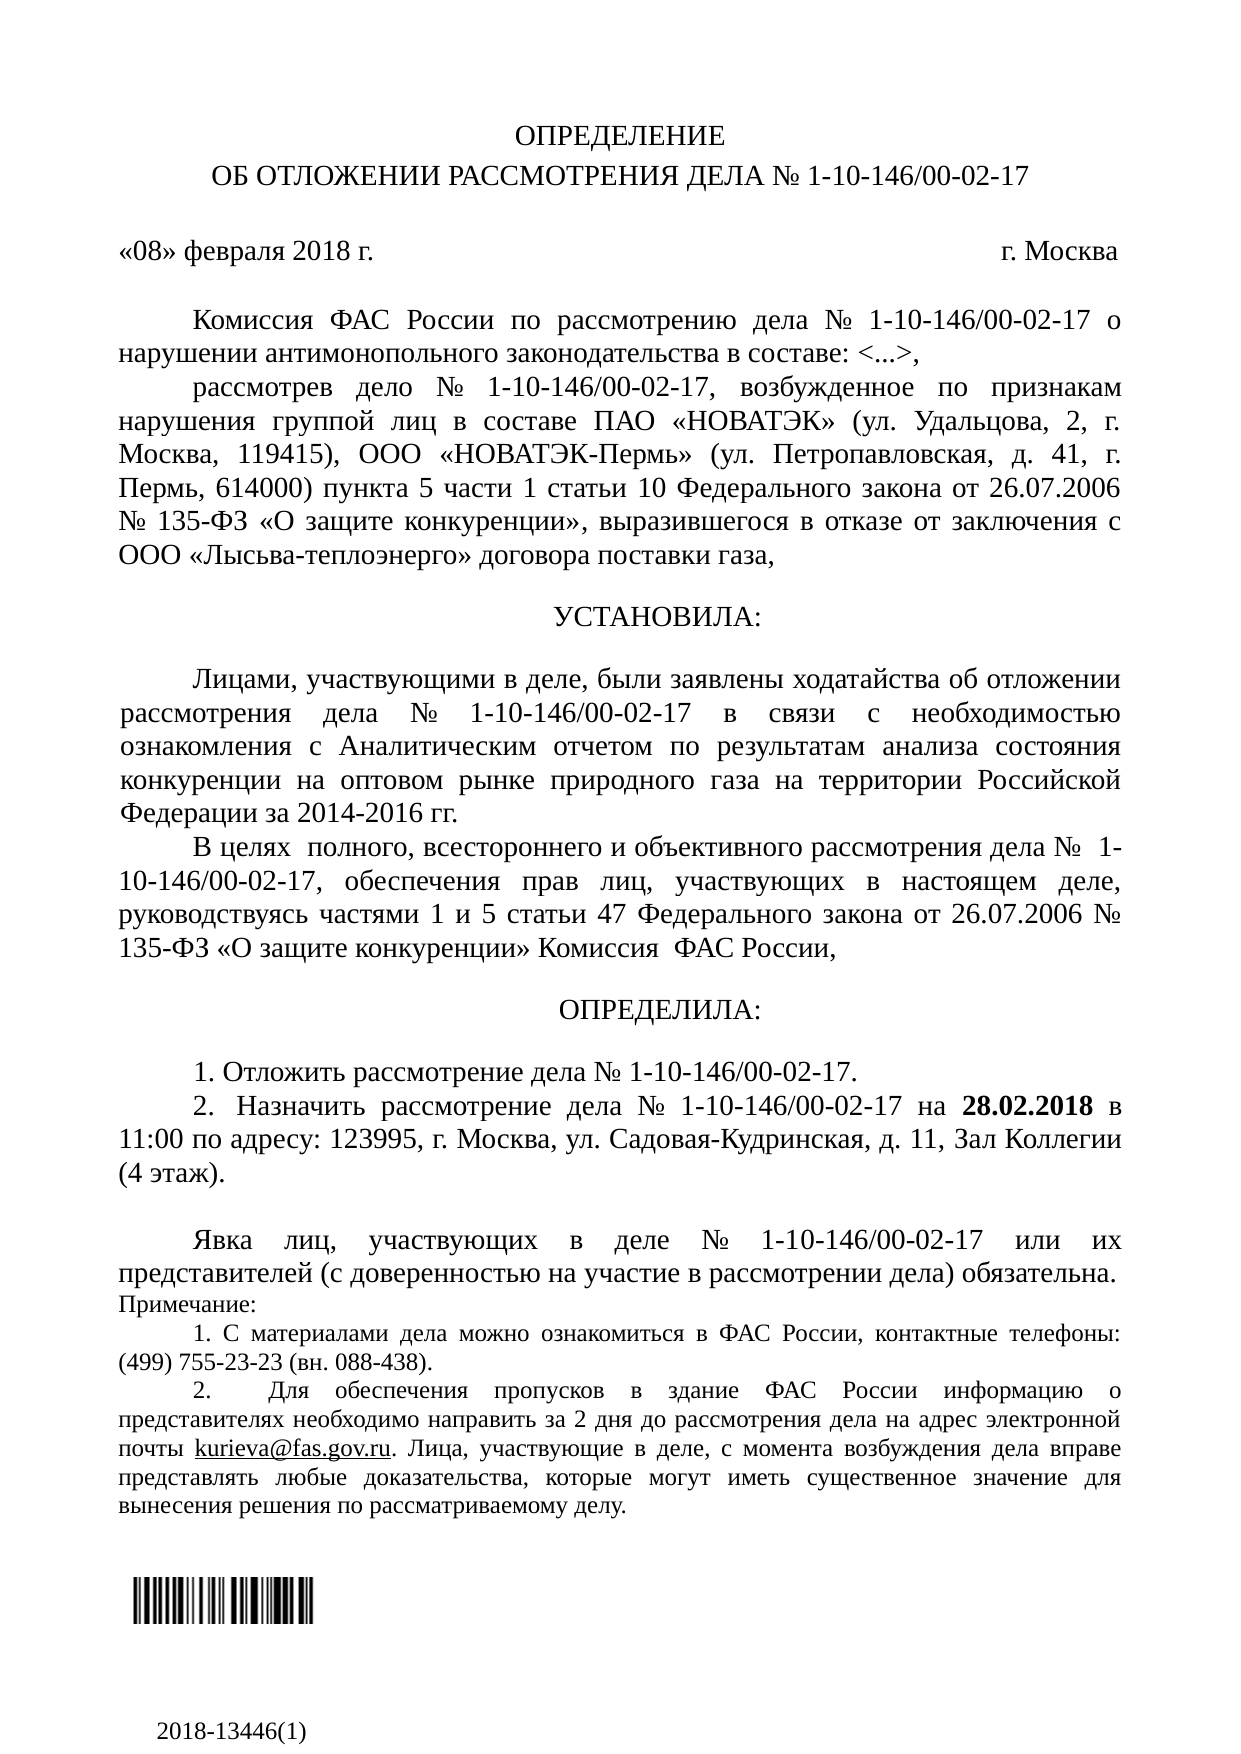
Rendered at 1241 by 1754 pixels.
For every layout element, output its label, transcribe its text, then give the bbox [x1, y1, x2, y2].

text Примечание: [118, 1289, 1122, 1318]
text ОБ ОТЛОЖЕНИИ РАССМОТРЕНИЯ ДЕЛА № 1-10-146/00-02-17 [118, 158, 1122, 192]
text ОПРЕДЕЛИЛА: [118, 992, 1122, 1026]
text Комиссия ФАС России по рассмотрению дела № 1-10-146/00-02-17 о нарушении антимонопольного законодательства в составе: <...>, [118, 302, 1122, 369]
text ОПРЕДЕЛЕНИЕ [118, 118, 1122, 152]
text «08» февраля 2018 г. г. Москва [118, 233, 1122, 267]
text Явка лиц, участвующих в деле № 1-10-146/00-02-17 или их представителей (с доверенностью на участие в рассмотрении дела) обязательна. [118, 1222, 1122, 1289]
list Для обеспечения пропусков в здание ФАС России информацию о представителях необходимо направить за 2 дня до рассмотрения дела на адрес электронной почты kurieva@fas.gov.ru. Лица, участвующие в деле, с момента возбуждения дела вправе представлять любые доказательства, которые могут иметь существенное значение для вынесения решения по рассматриваемому делу. [118, 1375, 1122, 1519]
text рассмотрев дело № 1-10-146/00-02-17, возбужденное по признакам нарушения группой лиц в составе ПАО «НОВАТЭК» (ул. Удальцова, 2, г. Москва, 119415), ООО «НОВАТЭК-Пермь» (ул. Петропавловская, д. 41, г. Пермь, 614000) пункта 5 части 1 статьи 10 Федерального закона от 26.07.2006 № 135-ФЗ «О защите конкуренции», выразившегося в отказе от заключения с ООО «Лысьва-теплоэнерго» договора поставки газа, [118, 369, 1122, 570]
list Назначить рассмотрение дела № 1-10-146/00-02-17 на 28.02.2018 в 11:00 по адресу: 123995, г. Москва, ул. Садовая-Кудринская, д. 11, Зал Коллегии (4 этаж). [118, 1088, 1122, 1188]
text Лицами, участвующими в деле, были заявлены ходатайства об отложении рассмотрения дела № 1-10-146/00-02-17 в связи с необходимостью ознакомления с Аналитическим отчетом по результатам анализа состояния конкуренции на оптовом рынке природного газа на территории Российской Федерации за 2014-2016 гг. [120, 661, 1122, 829]
text 1. С материалами дела можно ознакомиться в ФАС России, контактные телефоны: (499) 755-23-23 (вн. 088-438). [118, 1318, 1122, 1375]
text В целях полного, всестороннего и объективного рассмотрения дела № 1-10-146/00-02-17, обеспечения прав лиц, участвующих в настоящем деле, руководствуясь частями 1 и 5 статьи 47 Федерального закона от 26.07.2006 № 135-ФЗ «О защите конкуренции» Комиссия ФАС России, [118, 829, 1122, 963]
picture [118, 1577, 331, 1624]
list 1. Отложить рассмотрение дела № 1-10-146/00-02-17. [156, 1054, 1122, 1088]
text УСТАНОВИЛА: [118, 599, 1122, 633]
